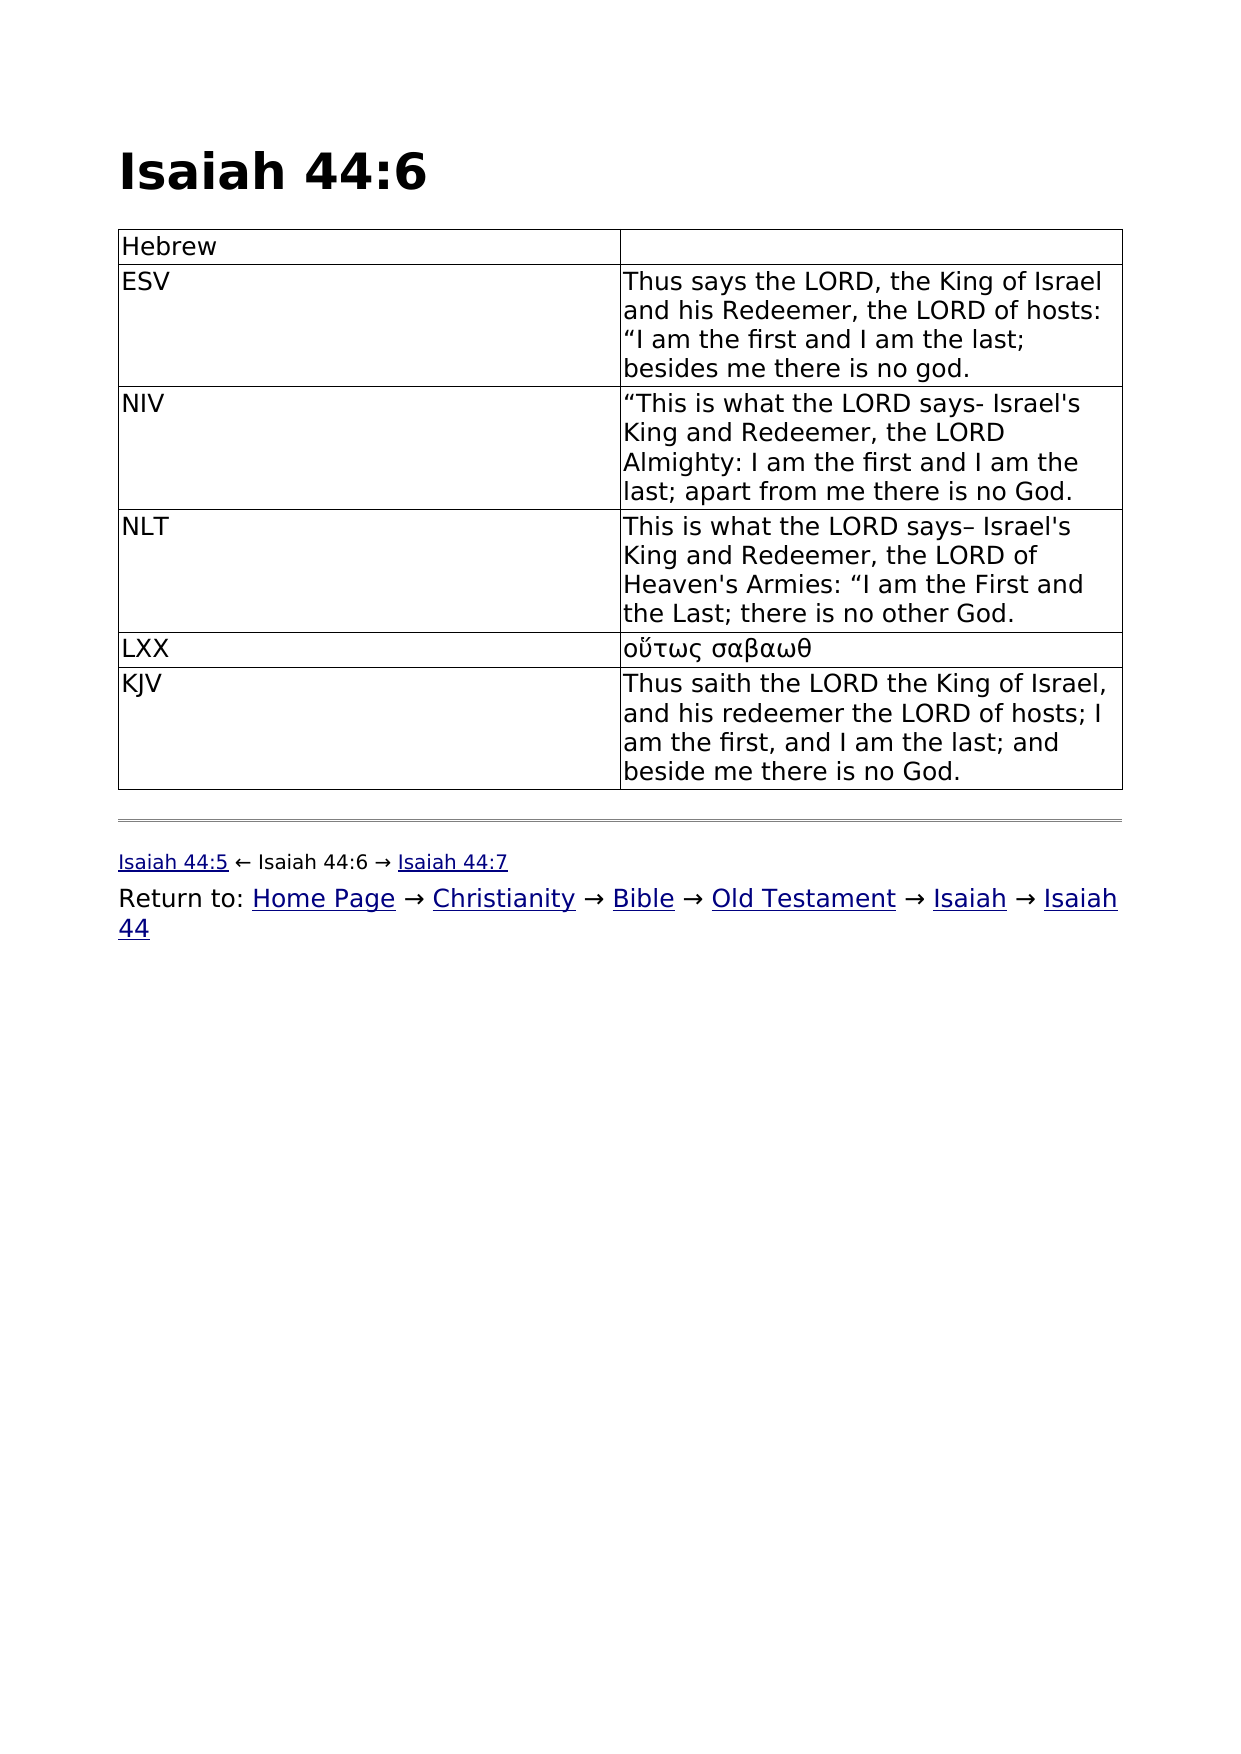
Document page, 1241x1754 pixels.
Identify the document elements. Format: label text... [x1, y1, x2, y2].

table_cell οὕτως σαβαωθ [621, 633, 1122, 667]
table_cell This is what the LORD says– Israel's King and Redeemer, the LORD of Heaven's Armies: “I am the First and the Last; there is no other God. [621, 510, 1122, 632]
table_header Hebrew [119, 230, 620, 264]
table_cell Thus says the LORD, the King of Israel and his Redeemer, the LORD of hosts: “I am the first and I am the last; besides me there is no god. [621, 265, 1122, 386]
table_cell ESV [119, 265, 620, 386]
text Return to: Home Page → Christianity → Bible → Old Testament → Isaiah → Isaiah 44 [118, 884, 1122, 943]
table_cell LXX [119, 633, 620, 667]
table_cell NIV [119, 387, 620, 509]
table_header [621, 230, 1122, 264]
table_cell KJV [119, 668, 620, 789]
table_cell NLT [119, 510, 620, 632]
subtitle Isaiah 44:6 [118, 143, 1122, 201]
table_cell “This is what the LORD says- Israel's King and Redeemer, the LORD Almighty: I am the first and I am the last; apart from me there is no God. [621, 387, 1122, 509]
text Isaiah 44:5 ← Isaiah 44:6 → Isaiah 44:7 [118, 851, 1122, 884]
table_cell Thus saith the LORD the King of Israel, and his redeemer the LORD of hosts; I am the first, and I am the last; and beside me there is no God. [621, 668, 1122, 789]
